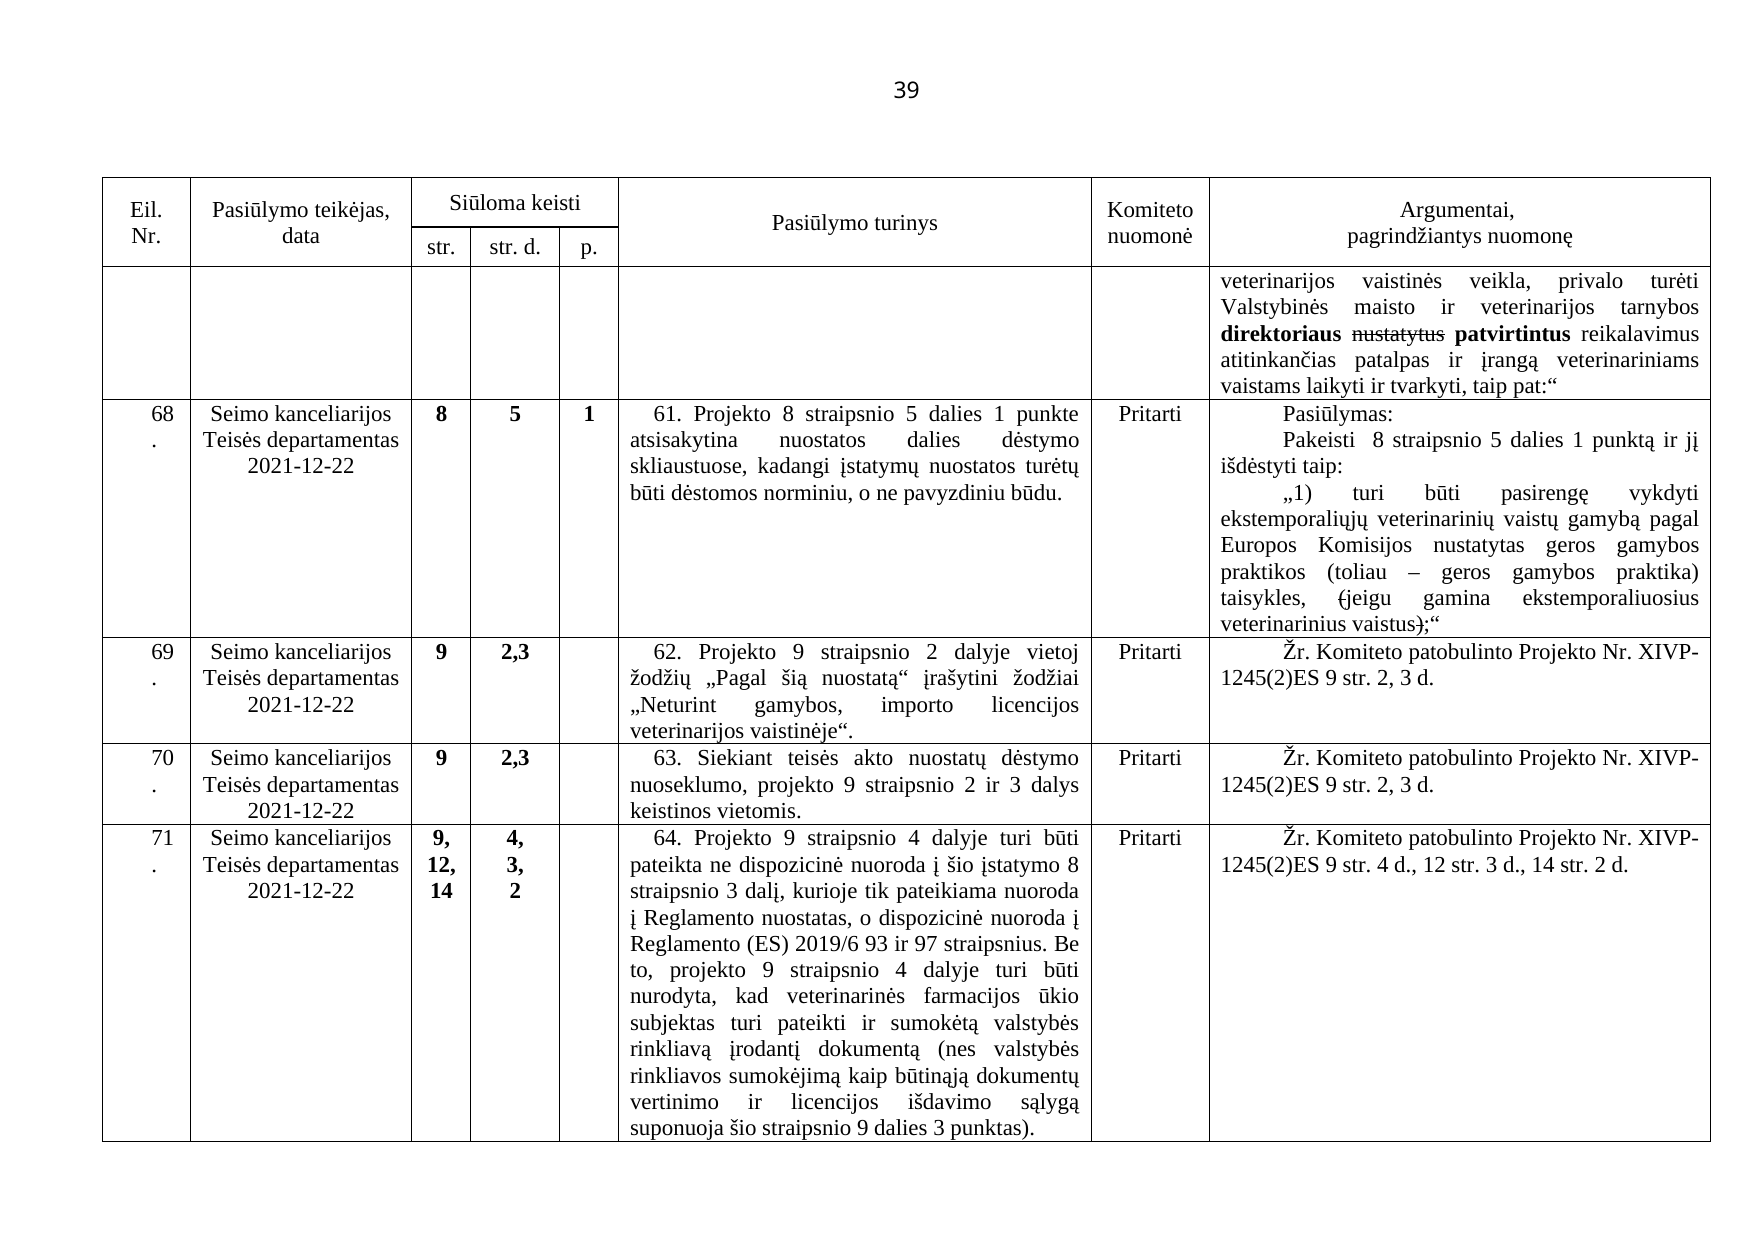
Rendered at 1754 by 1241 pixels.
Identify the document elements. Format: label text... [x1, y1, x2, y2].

table_cell [560, 267, 618, 399]
table_cell 63. Siekiant teisės akto nuostatų dėstymo nuoseklumo, projekto 9 straipsnio 2 ir 3 dalys keistinos vietomis. [619, 744, 1091, 823]
table_header Argumentai, pagrindžiantys nuomonę [1210, 178, 1710, 266]
table_cell [103, 825, 190, 1141]
table_cell 9 [412, 638, 470, 743]
table_header Pasiūlymo turinys [619, 178, 1091, 266]
table_cell [103, 400, 190, 637]
table_cell 5 [471, 400, 559, 637]
table_cell Žr. Komiteto patobulinto Projekto Nr. XIVP-1245(2)ES 9 str. 2, 3 d. [1210, 638, 1710, 743]
table_cell [412, 267, 470, 399]
table_cell Žr. Komiteto patobulinto Projekto Nr. XIVP-1245(2)ES 9 str. 4 d., 12 str. 3 d., 14 str. 2 d. [1210, 825, 1710, 1141]
table_cell Seimo kanceliarijos Teisės departamentas 2021-12-22 [191, 400, 411, 637]
table_cell 64. Projekto 9 straipsnio 4 dalyje turi būti pateikta ne dispozicinė nuoroda į šio įstatymo 8 straipsnio 3 dalį, kurioje tik pateikiama nuoroda į Reglamento nuostatas, o dispozicinė nuoroda į Reglamento (ES) 2019/6 93 ir 97 straipsnius. Be to, projekto 9 straipsnio 4 dalyje turi būti nurodyta, kad veterinarinės farmacijos ūkio subjektas turi pateikti ir sumokėtą valstybės rinkliavą įrodantį dokumentą (nes valstybės rinkliavos sumokėjimą kaip būtinąją dokumentų vertinimo ir licencijos išdavimo sąlygą suponuoja šio straipsnio 9 dalies 3 punktas). [619, 825, 1091, 1141]
table_cell 62. Projekto 9 straipsnio 2 dalyje vietoj žodžių „Pagal šią nuostatą“ įrašytini žodžiai „Neturint gamybos, importo licencijos veterinarijos vaistinėje“. [619, 638, 1091, 743]
table_cell 61. Projekto 8 straipsnio 5 dalies 1 punkte atsisakytina nuostatos dalies dėstymo skliaustuose, kadangi įstatymų nuostatos turėtų būti dėstomos norminiu, o ne pavyzdiniu būdu. [619, 400, 1091, 637]
table_cell str. [412, 228, 470, 266]
table_cell Seimo kanceliarijos Teisės departamentas 2021-12-22 [191, 825, 411, 1141]
table_header Eil. Nr. [103, 178, 190, 266]
table_cell 9 [412, 744, 470, 823]
table_cell Pasiūlymas: Pakeisti 8 straipsnio 5 dalies 1 punktą ir jį išdėstyti taip: „1) turi būti pasirengę vykdyti ekstemporaliųjų veterinarinių vaistų gamybą pagal Europos Komisijos nustatytas geros gamybos praktikos (toliau – geros gamybos praktika) taisykles, (jeigu gamina ekstemporaliuosius veterinarinius vaistus);“ [1210, 400, 1710, 637]
table_cell p. [560, 228, 618, 266]
table_cell [471, 267, 559, 399]
table_header Siūloma keisti [412, 178, 618, 226]
table_cell 8 [412, 400, 470, 637]
table_header Pasiūlymo teikėjas, data [191, 178, 411, 266]
table_cell [560, 638, 618, 743]
table_cell Pritarti [1092, 825, 1209, 1141]
table_cell [103, 267, 190, 399]
table_cell str. d. [471, 228, 559, 266]
table_cell [1092, 267, 1209, 399]
table_cell Žr. Komiteto patobulinto Projekto Nr. XIVP-1245(2)ES 9 str. 2, 3 d. [1210, 744, 1710, 823]
table_cell 2,3 [471, 744, 559, 823]
table_cell Pritarti [1092, 400, 1209, 637]
table_cell [560, 744, 618, 823]
table_cell Pritarti [1092, 638, 1209, 743]
table_header Komiteto nuomonė [1092, 178, 1209, 266]
table_cell 9, 12, 14 [412, 825, 470, 1141]
table_cell [191, 267, 411, 399]
table_cell [560, 825, 618, 1141]
table_cell 1 [560, 400, 618, 637]
table_cell 4, 3, 2 [471, 825, 559, 1141]
table_cell veterinarijos vaistinės veikla, privalo turėti Valstybinės maisto ir veterinarijos tarnybos direktoriaus nustatytus patvirtintus reikalavimus atitinkančias patalpas ir įrangą veterinariniams vaistams laikyti ir tvarkyti, taip pat:“ [1210, 267, 1710, 399]
table_cell Seimo kanceliarijos Teisės departamentas 2021-12-22 [191, 744, 411, 823]
table_cell [103, 744, 190, 823]
table_cell Seimo kanceliarijos Teisės departamentas 2021-12-22 [191, 638, 411, 743]
table_cell Pritarti [1092, 744, 1209, 823]
table_cell [103, 638, 190, 743]
table_cell 2,3 [471, 638, 559, 743]
table_cell [619, 267, 1091, 399]
